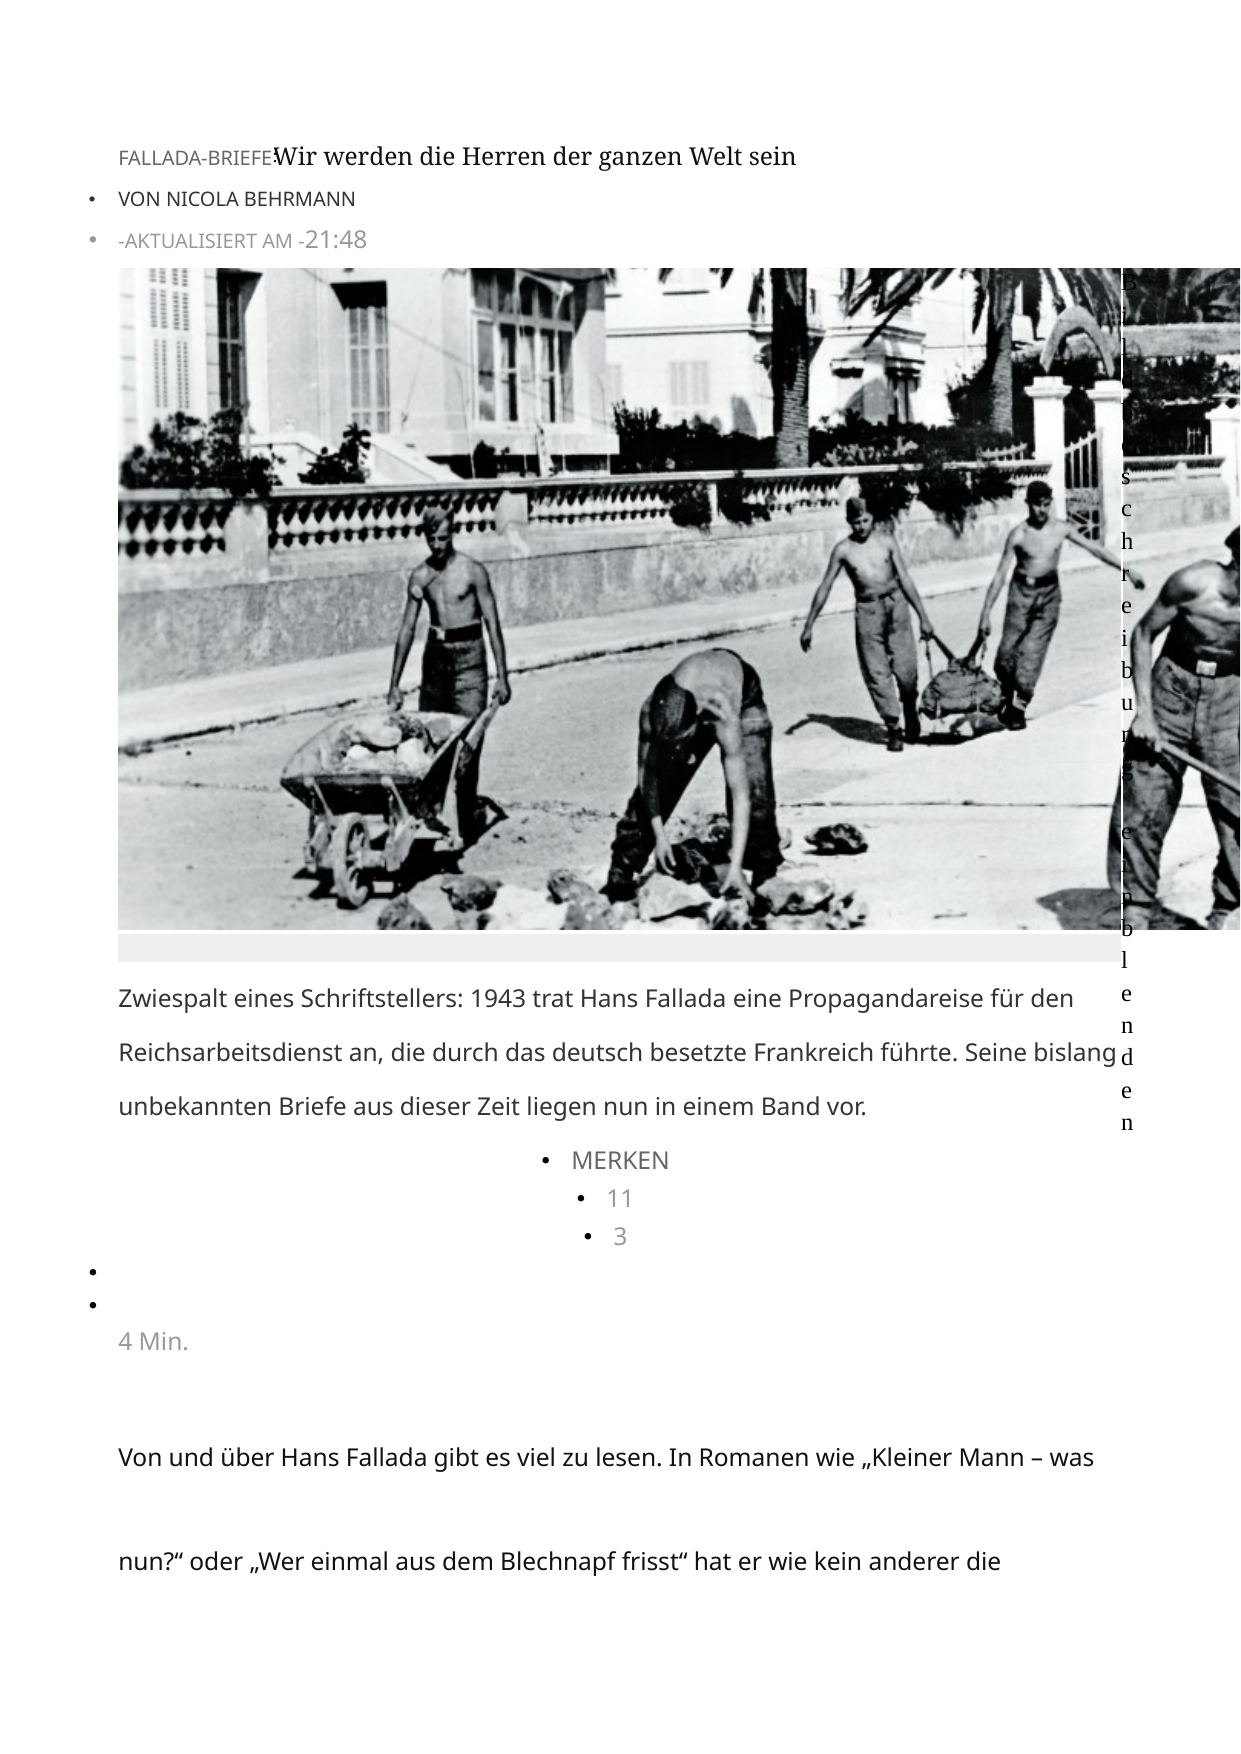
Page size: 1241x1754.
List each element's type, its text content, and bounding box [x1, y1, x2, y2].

list 11 [118, 1181, 1122, 1215]
picture [118, 268, 1121, 930]
text Zwiespalt eines Schriftstellers: 1943 trat Hans Fallada eine Propagandareise für den Reichsarbeitsdienst an, die durch das deutsch besetzte Frankreich führte. Seine bislang unbekannten Briefe aus dieser Zeit liegen nun in einem Band vor. [118, 981, 1121, 1122]
text Von und über Hans Fallada gibt es viel zu lesen. In Romanen wie „Kleiner Mann – was nun?“ oder „Wer einmal aus dem Blechnapf frisst“ hat er wie kein anderer die [118, 1440, 1122, 1577]
picture [1125, 410, 1130, 419]
picture [1123, 268, 1241, 930]
list VON NICOLA BEHRMANN [118, 185, 1122, 212]
text 4 Min. [118, 1324, 1122, 1357]
subtitle FALLADA-BRIEFEWir werden die Herren der ganzen Welt sein [118, 139, 1122, 172]
picture [1125, 668, 1130, 677]
list -AKTUALISIERT AM -21:48 [118, 222, 1122, 255]
list MERKEN [118, 1143, 1122, 1176]
list 3 [118, 1220, 1122, 1253]
